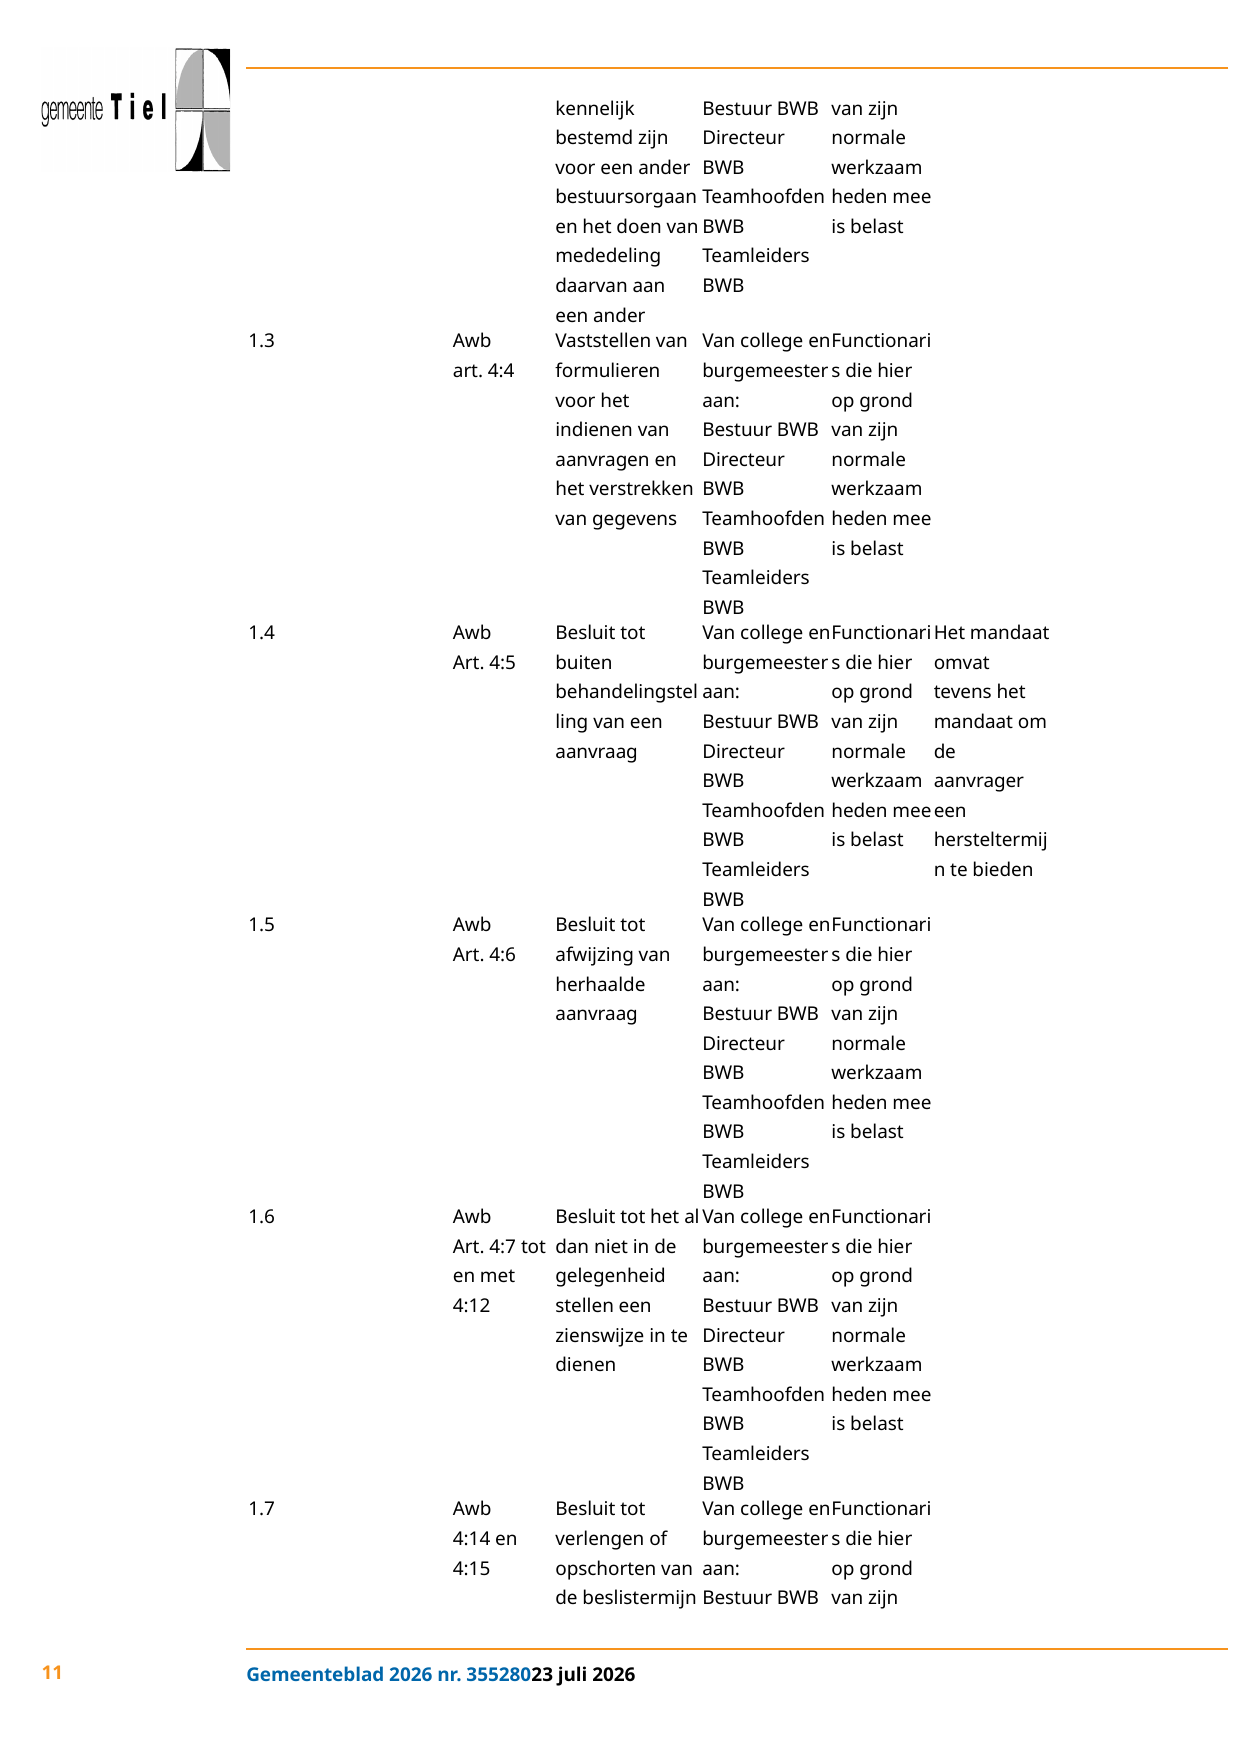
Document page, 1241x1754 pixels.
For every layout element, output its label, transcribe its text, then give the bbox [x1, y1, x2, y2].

table_cell Vaststellen van formulieren voor het indienen van aanvragen en het verstrekken van gegevens [555, 328, 702, 619]
table_cell Van college en burgemeester aan: Bestuur BWB Directeur BWB Teamhoofden BWB Teamleiders BWB [702, 1204, 831, 1496]
table_cell Awb 4:14 en 4:15 [453, 1496, 555, 1610]
table_cell [934, 912, 1049, 1203]
table_cell [453, 95, 555, 328]
table_cell [934, 95, 1049, 328]
table_cell Besluit tot het al dan niet in de gelegenheid stellen een zienswijze in te dienen [555, 1204, 702, 1496]
table_cell Awb art. 4:4 [453, 328, 555, 619]
table_cell 1.6 [248, 1204, 453, 1496]
table_cell Van college en burgemeester aan: Bestuur BWB Directeur BWB Teamhoofden BWB Teamleiders BWB [702, 328, 831, 619]
table_cell [248, 95, 453, 328]
table_cell Functionaris die hier op grond van zijn normale werkzaamheden mee is belast [831, 328, 933, 619]
table_cell Functionaris die hier op grond van zijn normale werkzaamheden mee is belast [831, 1204, 933, 1496]
table_cell Besluit tot afwijzing van herhaalde aanvraag [555, 912, 702, 1203]
table_cell Besluit tot buiten behandelingstelling van een aanvraag [555, 620, 702, 912]
table_cell [934, 1204, 1049, 1496]
table_cell Awb Art. 4:6 [453, 912, 555, 1203]
picture [41, 47, 231, 172]
table_cell [934, 1496, 1049, 1610]
table_cell 1.4 [248, 620, 453, 912]
table_cell Van college en burgemeester aan: Bestuur BWB [702, 1496, 831, 1610]
table_cell [934, 328, 1049, 619]
table_cell 1.3 [248, 328, 453, 619]
table_cell kennelijk bestemd zijn voor een ander bestuursorgaan en het doen van mededeling daarvan aan een ander [555, 95, 702, 328]
table_cell 1.5 [248, 912, 453, 1203]
table_cell Functionaris die hier op grond van zijn [831, 1496, 933, 1610]
table_cell Van college en burgemeester aan: Bestuur BWB Directeur BWB Teamhoofden BWB Teamleiders BWB [702, 912, 831, 1203]
table_cell Awb Art. 4:5 [453, 620, 555, 912]
table_cell Besluit tot verlengen of opschorten van de beslistermijn [555, 1496, 702, 1610]
table_cell Het mandaat omvat tevens het mandaat om de aanvrager een hersteltermijn te bieden [934, 620, 1049, 912]
table_cell Van college en burgemeester aan: Bestuur BWB Directeur BWB Teamhoofden BWB Teamleiders BWB [702, 620, 831, 912]
table_cell Functionaris die hier op grond van zijn normale werkzaamheden mee is belast [831, 912, 933, 1203]
table_cell 1.7 [248, 1496, 453, 1610]
table_cell Bestuur BWB Directeur BWB Teamhoofden BWB Teamleiders BWB [702, 95, 831, 328]
table_cell Functionaris die hier op grond van zijn normale werkzaamheden mee is belast [831, 620, 933, 912]
table_cell Awb Art. 4:7 tot en met 4:12 [453, 1204, 555, 1496]
table_cell van zijn normale werkzaamheden mee is belast [831, 95, 933, 328]
